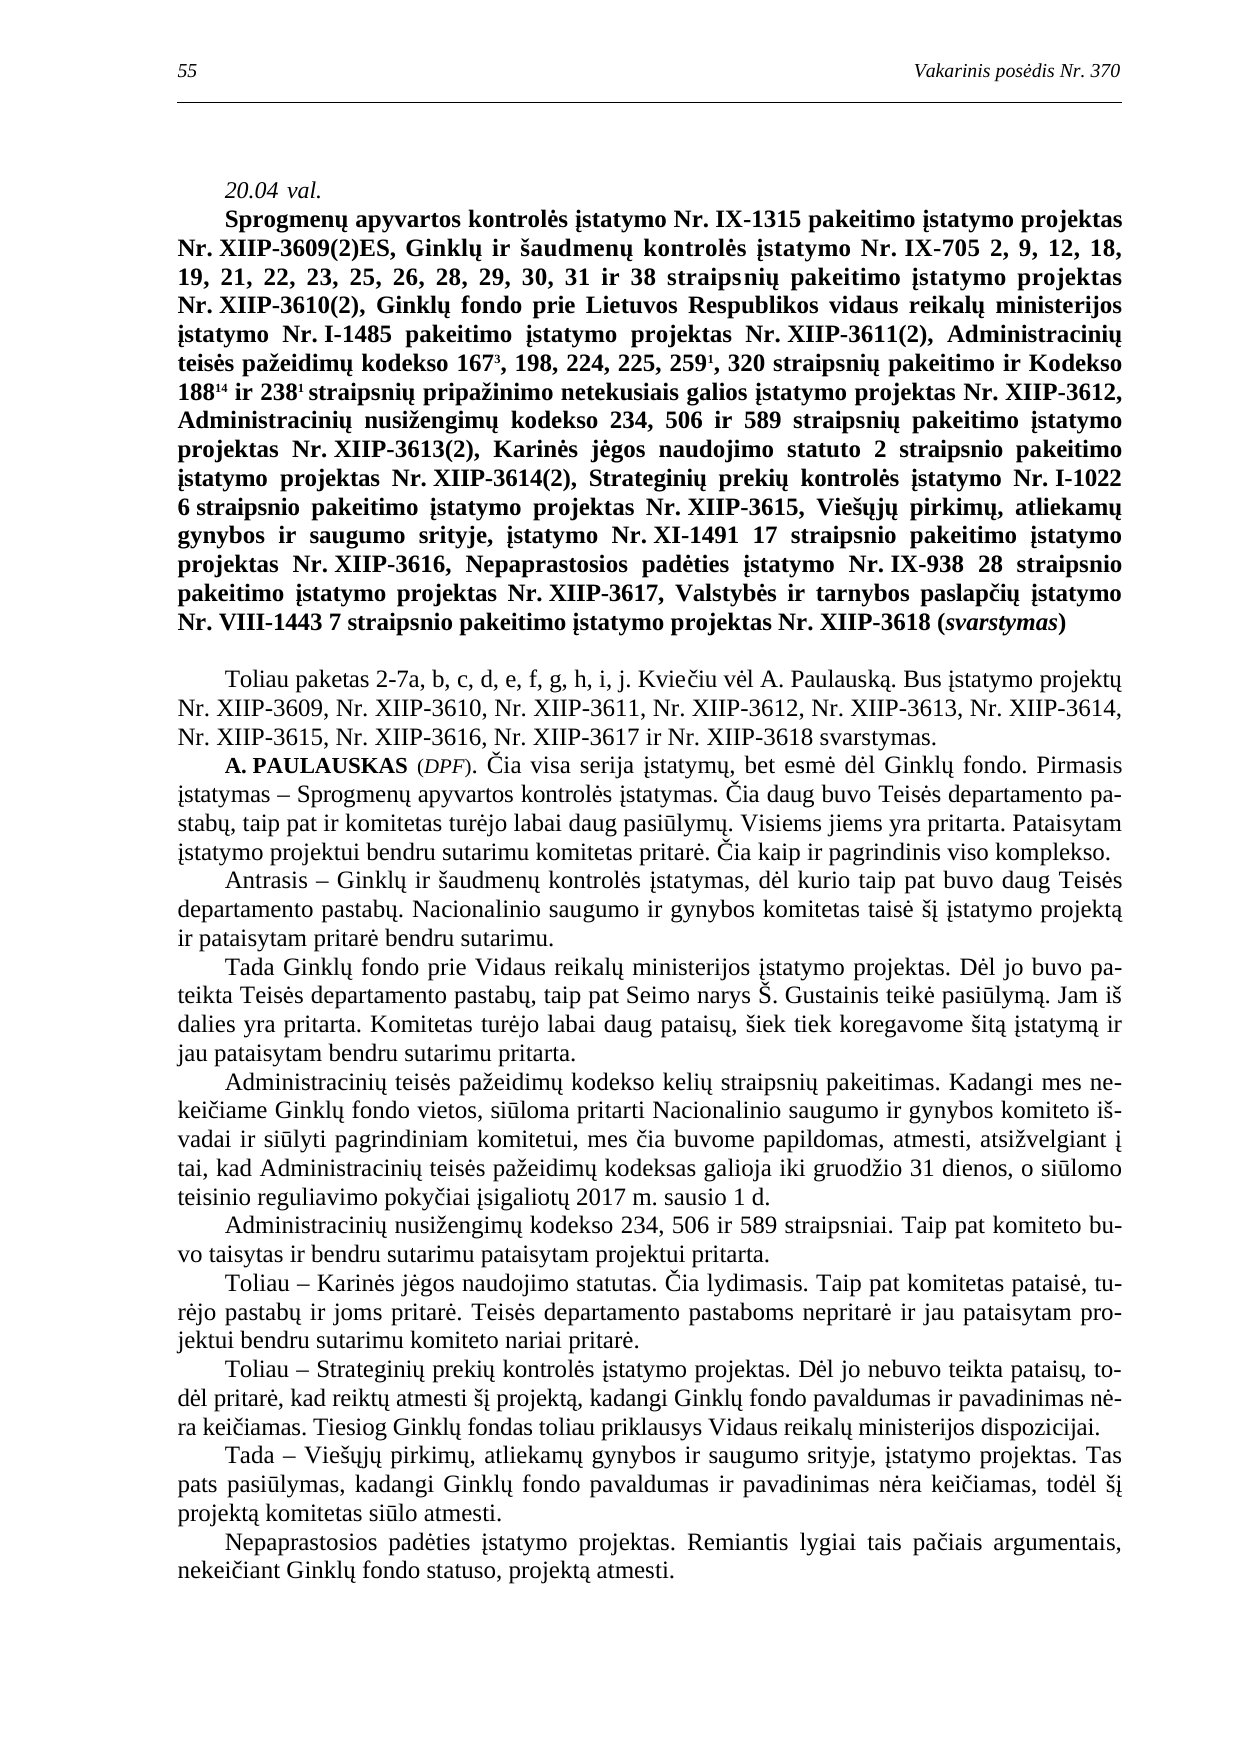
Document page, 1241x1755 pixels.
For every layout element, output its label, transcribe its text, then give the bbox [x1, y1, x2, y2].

text Sprog­me­nų apy­var­tos kon­tro­lės įsta­ty­mo Nr. IX-1315 pa­kei­ti­mo įsta­ty­mo pro­jek­tas Nr. XIIP-3609(2)ES, Gin­klų ir šaud­me­nų kon­tro­lės įsta­ty­mo Nr. IX-705 2, 9, 12, 18, 19, 21, 22, 23, 25, 26, 28, 29, 30, 31 ir 38 straips­nių pa­kei­ti­mo įsta­ty­mo pro­jek­tas Nr. XIIP-3610(2), Gin­klų fon­do prie Lie­tu­vos Res­pub­li­kos vi­daus rei­ka­lų mi­nis­te­ri­jos įsta­ty­mo Nr. I-1485 pa­kei­ti­mo įsta­ty­mo pro­jek­tas Nr. XIIP-3611(2), Ad­mi­nist­ra­ci­nių teisės pa­žei­di­mų ko­dek­so 1673, 198, 224, 225, 2591, 320 straips­nių pa­kei­ti­mo ir Ko­dek­so 18814 ir 2381 straips­nių pri­pa­ži­ni­mo ne­te­ku­siais ga­lios įsta­ty­mo pro­jek­tas Nr. XIIP-3612, Ad­mi­nist­ra­ci­nių nu­si­žen­gi­mų ko­dek­so 234, 506 ir 589 straips­nių pa­kei­ti­mo įsta­ty­mo pro­jek­tas Nr. XIIP-3613(2), Ka­ri­nės jė­gos nau­do­ji­mo sta­tu­to 2 straips­nio pa­kei­ti­mo įstaty­mo pro­jek­tas Nr. XIIP-3614(2), Stra­te­gi­nių pre­kių kon­tro­lės įsta­ty­mo Nr. I-1022 6 straips­nio pa­kei­ti­mo įsta­ty­mo pro­jek­tas Nr. XIIP-3615, Vie­šų­jų pir­ki­mų, at­lie­ka­mų gy­ny­bos ir sau­gu­mo sri­ty­je, įsta­ty­mo Nr. XI-1491 17 straips­nio pa­kei­ti­mo įsta­ty­mo projek­tas Nr. XIIP-3616, Ne­pa­pras­to­sios pa­dė­ties įsta­ty­mo Nr. IX-938 28 straips­nio pakei­ti­mo įsta­ty­mo pro­jek­tas Nr. XIIP-3617, Vals­ty­bės ir tar­ny­bos pa­slap­čių įsta­ty­mo Nr. VIII-1443 7 straips­nio pa­kei­ti­mo įsta­ty­mo pro­jek­tas Nr. XIIP-3618 (svars­ty­mas) [177, 204, 1122, 635]
text Ta­da Gin­klų fon­do prie Vi­daus rei­ka­lų mi­nis­te­ri­jos įsta­ty­mo pro­jek­tas. Dėl jo bu­vo pa­teik­ta Tei­sės de­par­ta­men­to pa­sta­bų, taip pat Sei­mo na­rys Š. Gus­tai­nis tei­kė pa­siū­ly­mą. Jam iš da­lies yra pri­tar­ta. Ko­mi­te­tas tu­rė­jo la­bai daug pa­tai­sų, šiek tiek ko­re­ga­vo­me ši­tą įsta­ty­mą ir jau pa­tai­sy­tam ben­dru su­ta­ri­mu pri­tar­ta. [177, 952, 1122, 1067]
text Ant­ra­sis – Gin­klų ir šaud­me­nų kon­tro­lės įsta­ty­mas, dėl ku­rio taip pat bu­vo daug Tei­sės de­par­ta­men­to pa­sta­bų. Na­cio­na­li­nio sau­gu­mo ir gy­ny­bos ko­mi­te­tas tai­sė šį įsta­ty­mo pro­jek­tą ir pa­tai­sy­tam pri­ta­rė ben­dru su­ta­ri­mu. [177, 865, 1122, 952]
text Ne­pa­pras­to­sios pa­dė­ties įsta­ty­mo pro­jek­tas. Re­mian­tis ly­giai tais pa­čiais ar­gu­men­tais, ne­kei­čiant Gin­klų fon­do sta­tu­so, pro­jek­tą at­mes­ti. [177, 1527, 1122, 1584]
text To­liau – Stra­te­gi­nių pre­kių kon­tro­lės įsta­ty­mo pro­jek­tas. Dėl jo ne­bu­vo teik­ta pa­tai­sų, to­dėl pri­ta­rė, kad reik­tų at­mes­ti šį pro­jek­tą, ka­dan­gi Gin­klų fon­do pa­val­du­mas ir pa­va­di­ni­mas nė­ra kei­čia­mas. Tie­siog Gin­klų fon­das to­liau pri­klau­sys Vi­daus rei­ka­lų mi­nis­te­ri­jos dis­po­zi­ci­jai. [177, 1354, 1122, 1440]
text Ad­mi­nist­ra­ci­nių tei­sės pa­žei­di­mų ko­dek­so ke­lių straips­nių pa­kei­ti­mas. Ka­dan­gi mes ne­kei­čia­me Gin­klų fon­do vie­tos, siū­lo­ma pri­tar­ti Na­cio­na­li­nio sau­gu­mo ir gy­ny­bos ko­mi­te­to iš­va­dai ir siū­ly­ti pa­grin­di­niam ko­mi­te­tui, mes čia bu­vo­me pa­pil­do­mas, at­mes­ti, at­si­žvel­giant į tai, kad Ad­mi­nist­ra­ci­nių tei­sės pa­žei­di­mų ko­dek­sas ga­lio­ja iki gruo­džio 31 die­nos, o siū­lo­mo tei­si­nio re­gu­lia­vi­mo po­ky­čiai įsi­ga­lio­tų 2017 m. sau­sio 1 d. [177, 1067, 1122, 1210]
text To­liau pa­ke­tas 2-7a, b, c, d, e, f, g, h, i, j. Kvie­čiu vėl A. Pau­laus­ką. Bus įsta­ty­mo pro­jek­tų Nr. XIIP-3609, Nr. XIIP-3610, Nr. XIIP-3611, Nr. XIIP-3612, Nr. XIIP-3613, Nr. XIIP-3614, Nr. XIIP-3615, Nr. XIIP-3616, Nr. XIIP-3617 ir Nr. XIIP-3618 svars­ty­mas. [177, 664, 1122, 750]
text A. PAULAUSKAS (DPF). Čia vi­sa se­ri­ja įsta­ty­mų, bet es­mė dėl Gin­klų fon­do. Pir­ma­sis įsta­ty­mas – Sprog­me­nų apy­var­tos kon­tro­lės įsta­ty­mas. Čia daug bu­vo Tei­sės de­par­ta­men­to pa­sta­bų, taip pat ir ko­mi­te­tas tu­rė­jo la­bai daug pa­siū­ly­mų. Vi­siems jiems yra pri­tar­ta. Pa­tai­sy­tam įsta­ty­mo pro­jek­tui ben­dru su­ta­ri­mu ko­mi­te­tas pri­ta­rė. Čia kaip ir pa­grin­di­nis vi­so kom­plek­so. [177, 750, 1122, 865]
text To­liau – Ka­ri­nės jė­gos nau­do­ji­mo sta­tu­tas. Čia ly­di­ma­sis. Taip pat ko­mi­te­tas pa­tai­sė, tu­rė­jo pa­sta­bų ir joms pri­ta­rė. Tei­sės de­par­ta­men­to pa­sta­boms ne­pri­ta­rė ir jau pa­tai­sy­tam pro­jek­tui ben­dru su­ta­ri­mu ko­mi­te­to na­riai pri­ta­rė. [177, 1268, 1122, 1354]
text Ad­mi­nist­ra­ci­nių nu­si­žen­gi­mų ko­dek­so 234, 506 ir 589 straips­niai. Taip pat ko­mi­te­to bu­vo tai­sy­tas ir ben­dru su­ta­ri­mu pa­tai­sy­tam pro­jek­tui pri­tar­ta. [177, 1210, 1122, 1268]
text 20.04 val. [224, 176, 1122, 204]
text Ta­da – Vie­šų­jų pir­ki­mų, at­lie­ka­mų gy­ny­bos ir sau­gu­mo sri­ty­je, įsta­ty­mo pro­jek­tas. Tas pats pa­siū­ly­mas, ka­dan­gi Gin­klų fon­do pa­val­du­mas ir pa­va­di­ni­mas nė­ra kei­čia­mas, to­dėl šį pro­jek­tą ko­mi­te­tas siū­lo at­mes­ti. [177, 1440, 1122, 1527]
